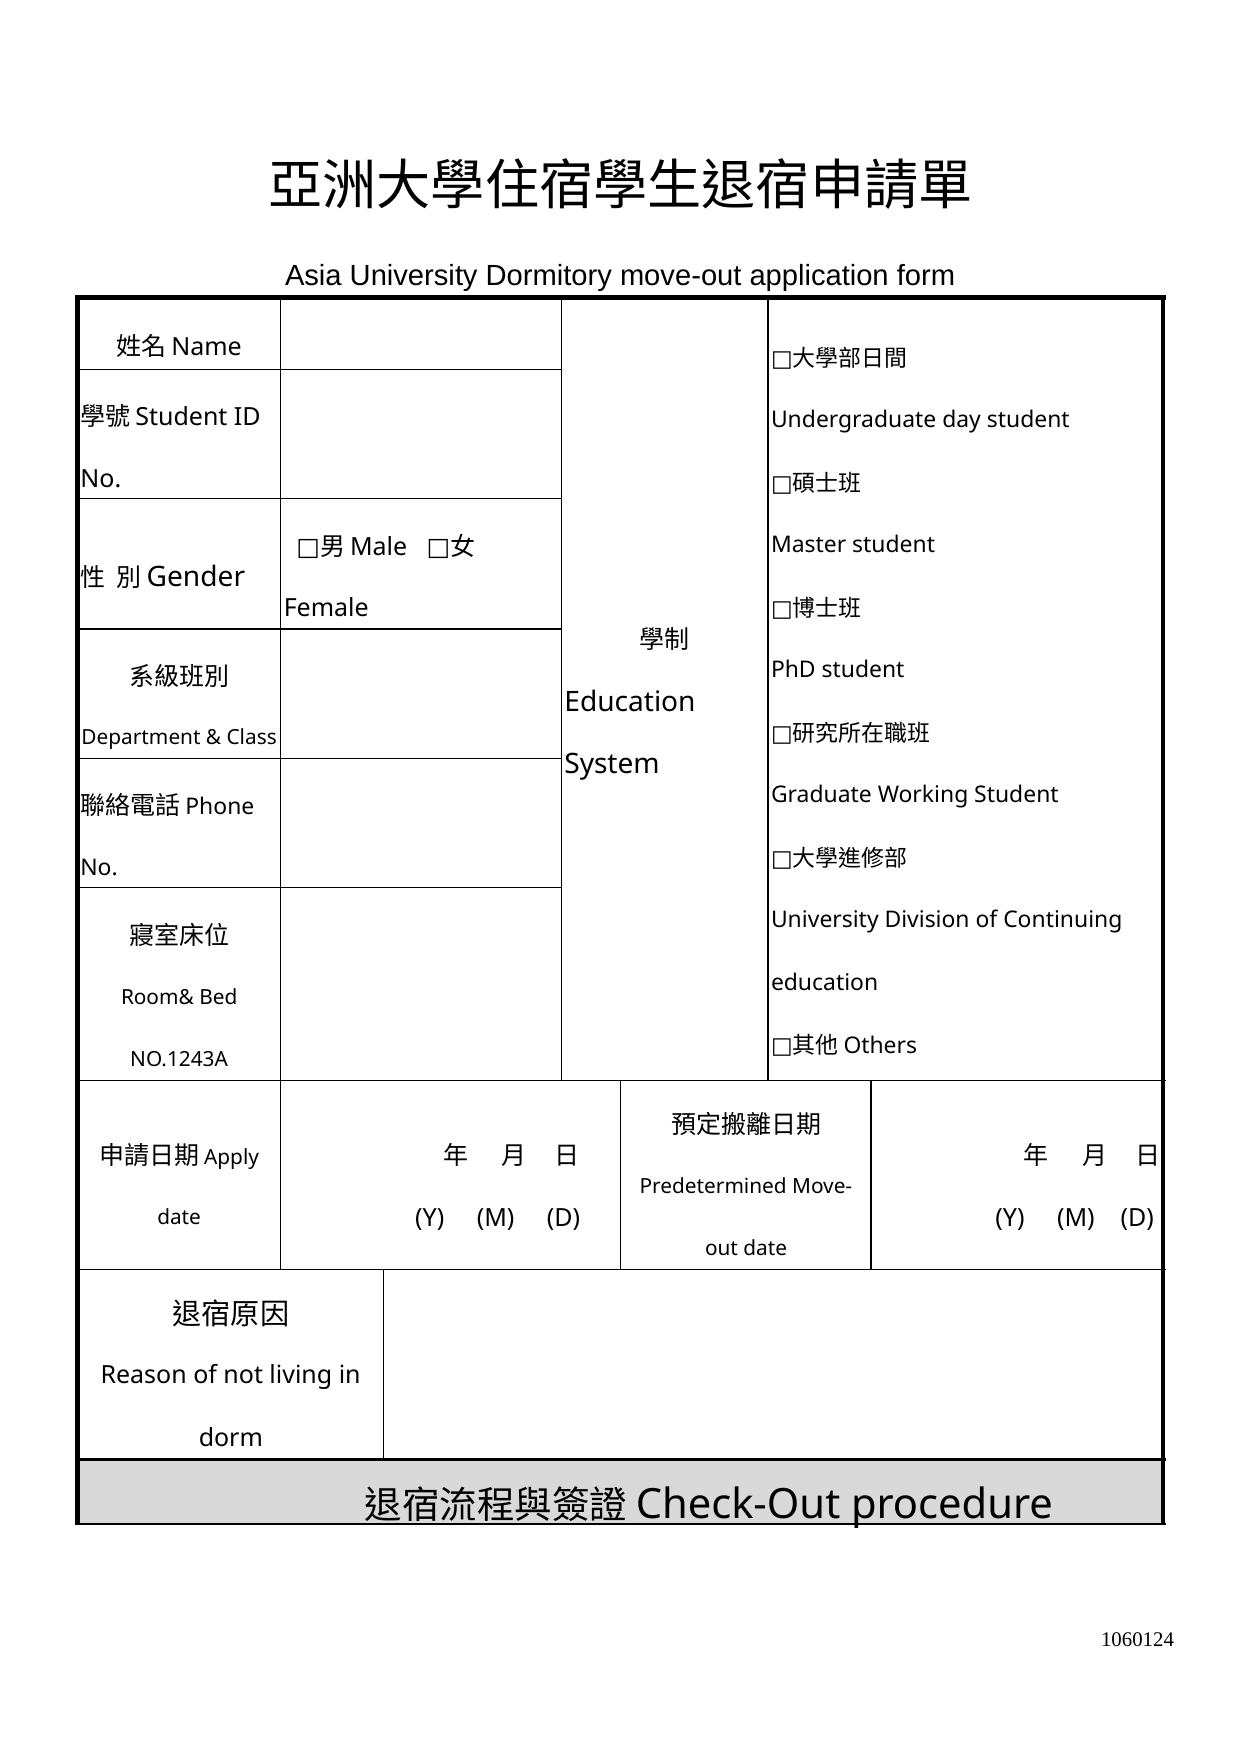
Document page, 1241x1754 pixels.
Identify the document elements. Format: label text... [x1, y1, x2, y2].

table_cell [281, 370, 561, 498]
text Asia University Dormitory move-out application form [59, 233, 1181, 295]
table_header 姓名Name [80, 300, 280, 368]
table_cell 年 月 日 (Y) (M) (D) [872, 1081, 1161, 1268]
table_cell □男Male □女Female [281, 499, 561, 628]
table_cell 預定搬離日期 Predetermined Move-out date [621, 1081, 870, 1268]
table_cell [281, 759, 561, 887]
table_header □大學部日間 Undergraduate day student □碩士班 Master student □博士班 PhD student □研究所在職班 Graduate Working Student □大學進修部 University Division of Continuing education □其他 Others [769, 300, 1161, 1079]
table_cell 寢室床位 Room& Bed NO.1243A [80, 888, 280, 1079]
table_cell 退宿原因 Reason of not living in dorm [80, 1270, 383, 1458]
table_cell 性 別Gender [80, 499, 280, 628]
table_cell [384, 1270, 1161, 1458]
table_header 學制 Education System [562, 300, 767, 1079]
text 亞洲大學住宿學生退宿申請單 [59, 108, 1181, 233]
table_cell [281, 888, 561, 1079]
table_cell 退宿流程與簽證 Check-Out procedure [80, 1461, 1161, 1523]
table_cell 聯絡電話Phone No. [80, 759, 280, 887]
table_cell 學號Student ID No. [80, 370, 280, 498]
table_cell 年 月 日 (Y) (M) (D) [281, 1081, 620, 1268]
table_cell 申請日期Apply date [80, 1081, 280, 1268]
table_cell 系級班別 Department & Class [80, 630, 280, 758]
table_header [281, 300, 561, 368]
table_cell [281, 630, 561, 758]
